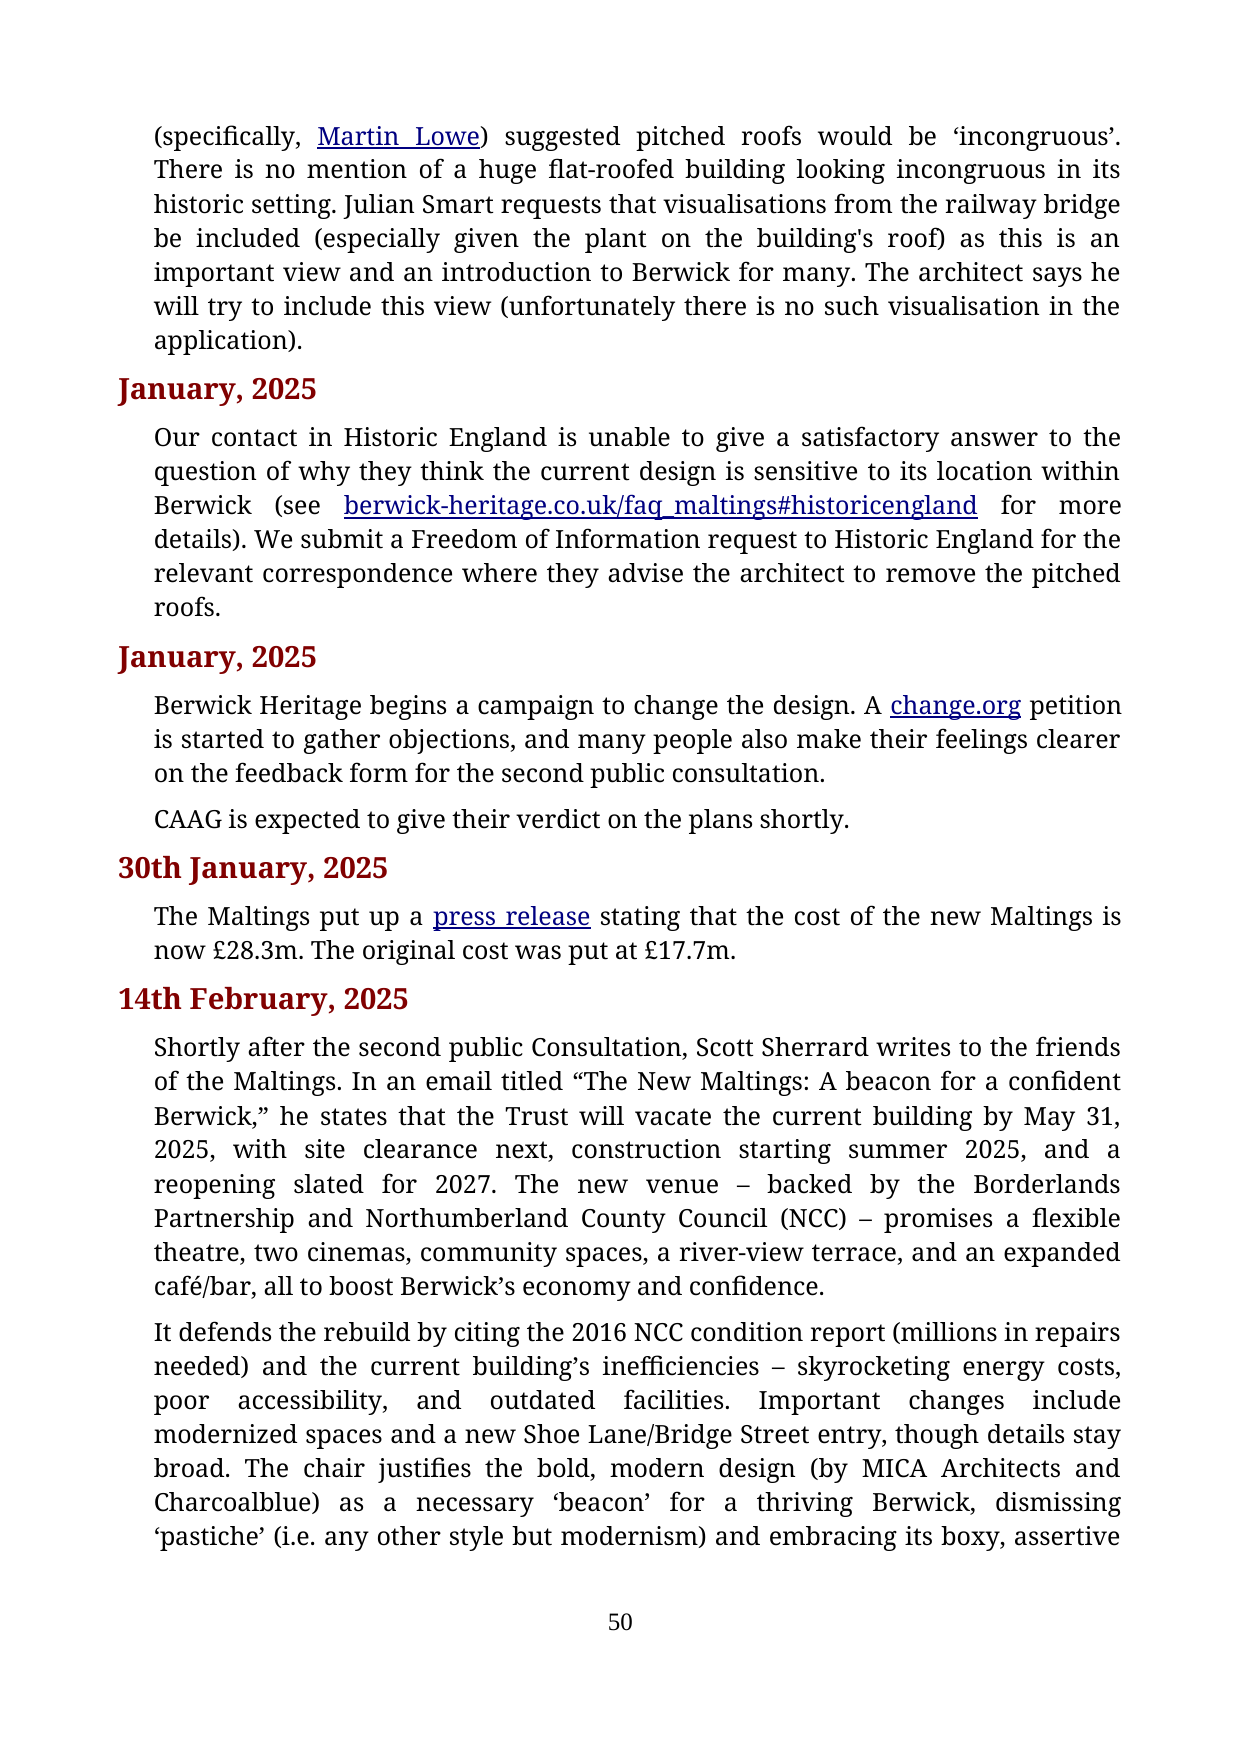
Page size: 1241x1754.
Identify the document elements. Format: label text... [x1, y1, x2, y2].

text 14th February, 2025 [118, 978, 1122, 1018]
text (specifically, Martin Lowe) suggested pitched roofs would be ‘incongruous’. There is no mention of a huge flat-roofed building looking incongruous in its historic setting. Julian Smart requests that visualisations from the railway bridge be included (especially given the plant on the building's roof) as this is an important view and an introduction to Berwick for many. The architect says he will try to include this view (unfortunately there is no such visualisation in the application). [153, 118, 1122, 357]
text January, 2025 [118, 368, 1122, 408]
text It defends the rebuild by citing the 2016 NCC condition report (millions in repairs needed) and the current building’s inefficiencies – skyrocketing energy costs, poor accessibility, and outdated facilities. Important changes include modernized spaces and a new Shoe Lane/Bridge Street entry, though details stay broad. The chair justifies the bold, modern design (by MICA Architects and Charcoalblue) as a necessary ‘beacon’ for a thriving Berwick, dismissing ‘pastiche’ (i.e. any other style but modernism) and embracing its boxy, assertive [153, 1314, 1122, 1553]
text Berwick Heritage begins a campaign to change the design. A change.org petition is started to gather objections, and many people also make their feelings clearer on the feedback form for the second public consultation. [153, 687, 1122, 789]
text Our contact in Historic England is unable to give a satisfactory answer to the question of why they think the current design is sensitive to its location within Berwick (see berwick-heritage.co.uk/faq_maltings#historicengland for more details). We submit a Freedom of Information request to Historic England for the relevant correspondence where they advise the architect to remove the pitched roofs. [153, 420, 1122, 624]
text The Maltings put up a press release stating that the cost of the new Maltings is now £28.3m. The original cost was put at £17.7m. [153, 899, 1122, 967]
text January, 2025 [118, 636, 1122, 676]
text Shortly after the second public Consultation, Scott Sherrard writes to the friends of the Maltings. In an email titled “The New Maltings: A beacon for a confident Berwick,” he states that the Trust will vacate the current building by May 31, 2025, with site clearance next, construction starting summer 2025, and a reopening slated for 2027. The new venue – backed by the Borderlands Partnership and Northumberland County Council (NCC) – promises a flexible theatre, two cinemas, community spaces, a river-view terrace, and an expanded café/bar, all to boost Berwick’s economy and confidence. [153, 1030, 1122, 1302]
text CAAG is expected to give their verdict on the plans shortly. [153, 801, 1122, 835]
text 30th January, 2025 [118, 847, 1122, 887]
